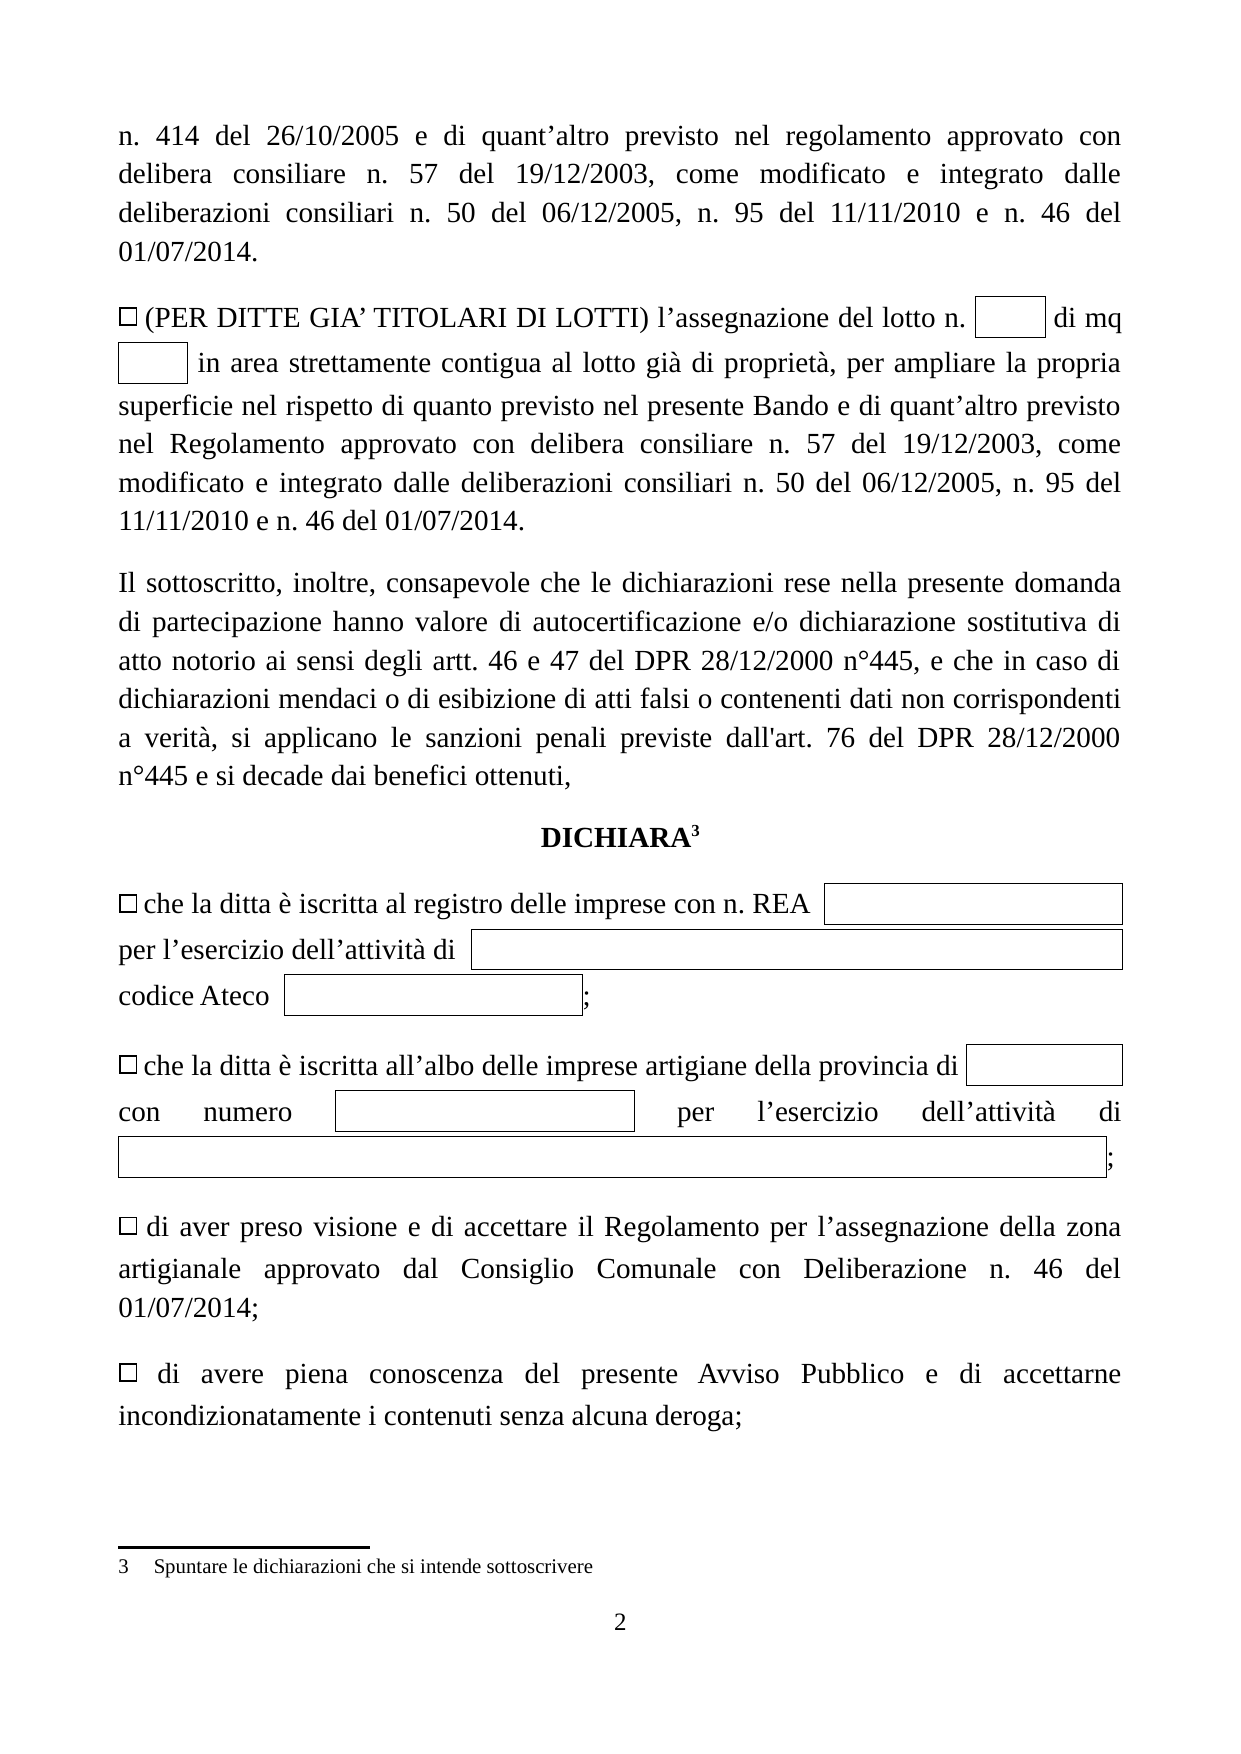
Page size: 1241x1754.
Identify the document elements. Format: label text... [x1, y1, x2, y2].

text DICHIARA [118, 821, 1122, 854]
text Spuntare le dichiarazioni che si intende sottoscrivere [118, 1553, 1122, 1578]
text di avere piena conoscenza del presente Avviso Pubblico e di accettarne incondizionatamente i contenuti senza alcuna deroga; [118, 1352, 1122, 1431]
text che la ditta è iscritta all’albo delle imprese artigiane della provincia di con numero per l’esercizio dell’attività di ; [118, 1044, 1122, 1177]
text n. 414 del 26/10/2005 e di quant’altro previsto nel regolamento approvato con delibera consiliare n. 57 del 19/12/2003, come modificato e integrato dalle deliberazioni consiliari n. 50 del 06/12/2005, n. 95 del 11/11/2010 e n. 46 del 01/07/2014. [118, 118, 1122, 267]
text Il sottoscritto, inoltre, consapevole che le dichiarazioni rese nella presente domanda di partecipazione hanno valore di autocertificazione e/o dichiarazione sostitutiva di atto notorio ai sensi degli artt. 46 e 47 del DPR 28/12/2000 n°445, e che in caso di dichiarazioni mendaci o di esibizione di atti falsi o contenenti dati non corrispondenti a verità, si applicano le sanzioni penali previste dall'art. 76 del DPR 28/12/2000 n°445 e si decade dai benefici ottenuti, [118, 566, 1122, 792]
text che la ditta è iscritta al registro delle imprese con n. REA per l’esercizio dell’attività di codice Ateco ; [118, 883, 1122, 1015]
text (PER DITTE GIA’ TITOLARI DI LOTTI) l’assegnazione del lotto n. di mq in area strettamente contigua al lotto già di proprietà, per ampliare la propria superficie nel rispetto di quanto previsto nel presente Bando e di quant’altro previsto nel Regolamento approvato con delibera consiliare n. 57 del 19/12/2003, come modificato e integrato dalle deliberazioni consiliari n. 50 del 06/12/2005, n. 95 del 11/11/2010 e n. 46 del 01/07/2014. [118, 296, 1122, 537]
text di aver preso visione e di accettare il Regolamento per l’assegnazione della zona artigianale approvato dal Consiglio Comunale con Deliberazione n. 46 del 01/07/2014; [118, 1205, 1122, 1323]
